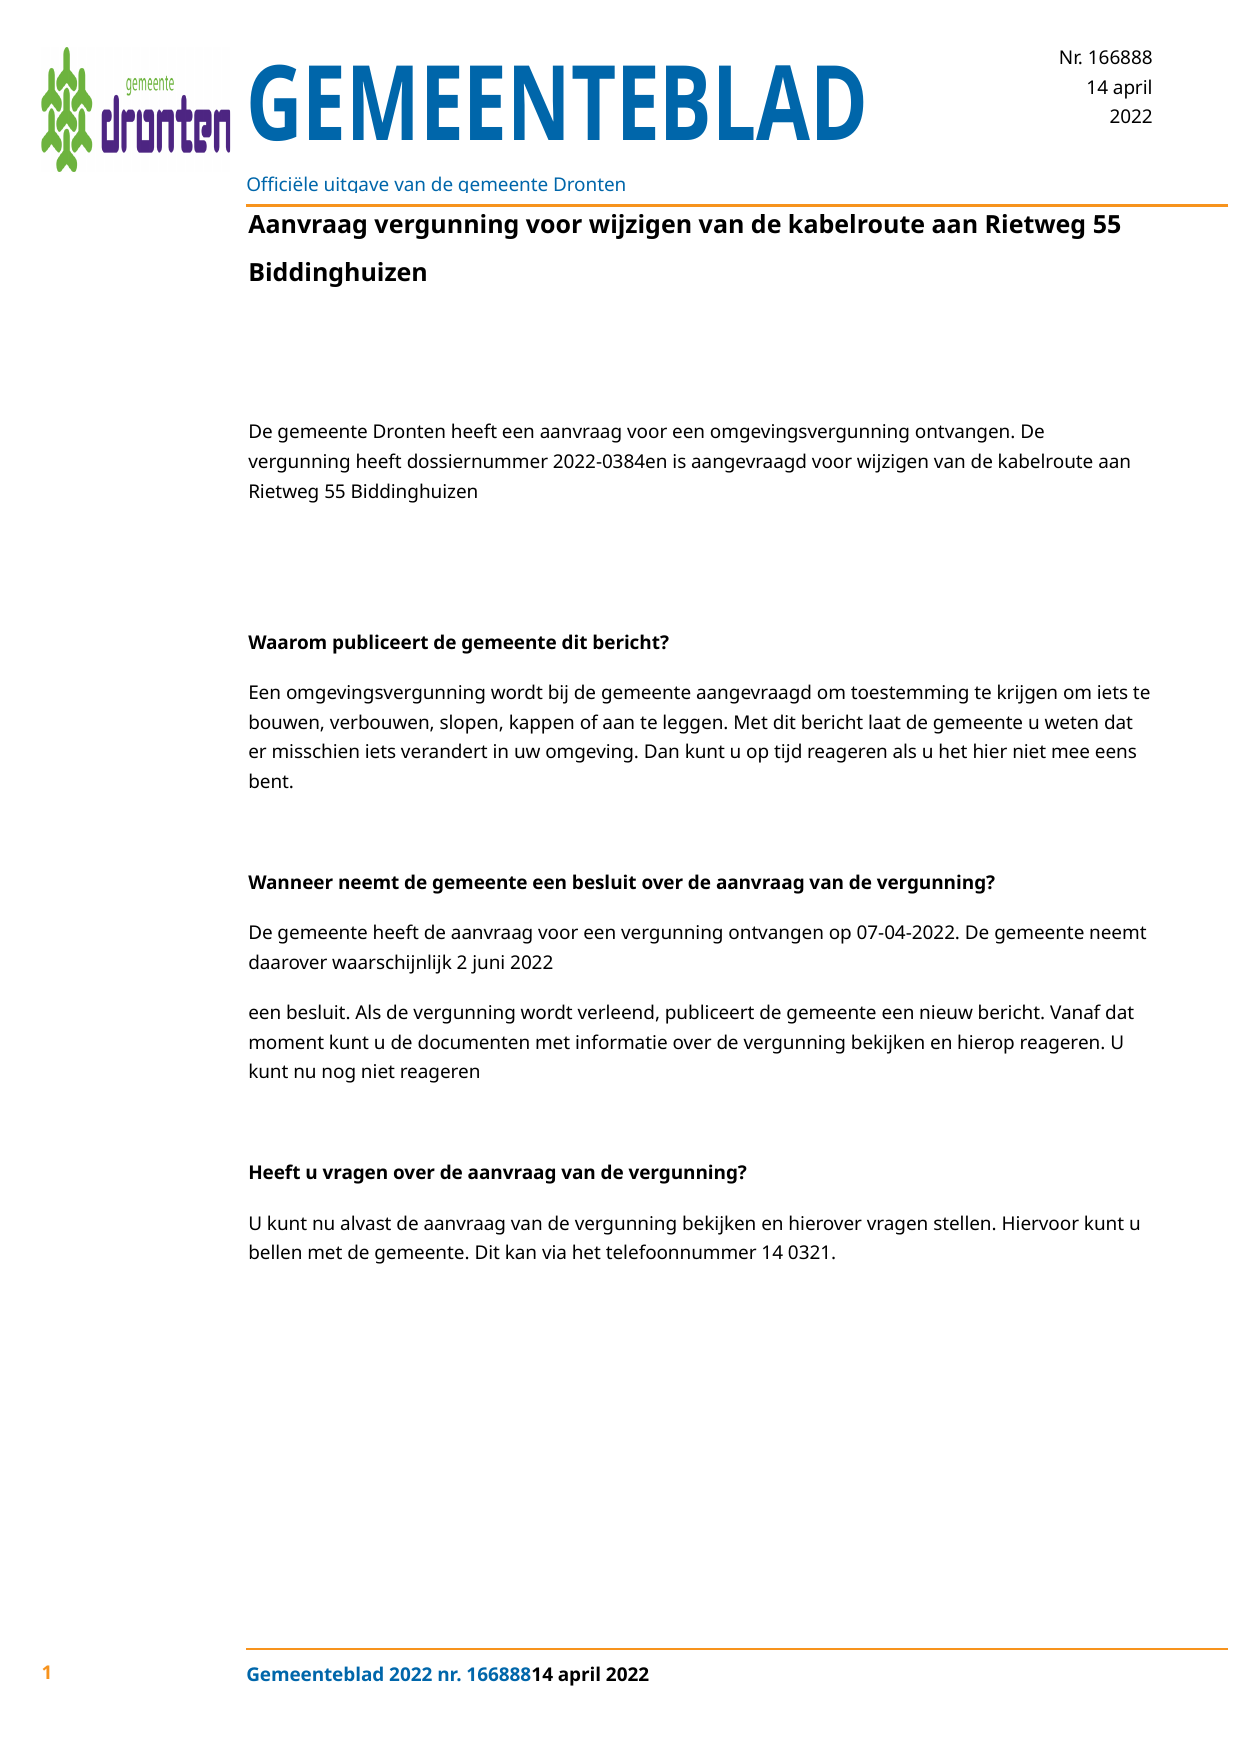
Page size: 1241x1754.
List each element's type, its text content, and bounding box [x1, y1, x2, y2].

text U kunt nu alvast de aanvraag van de vergunning bekijken en hierover vragen stellen. Hiervoor kunt u bellen met de gemeente. Dit kan via het telefoonnummer 14 0321. [248, 1210, 1152, 1265]
picture [41, 47, 231, 172]
text De gemeente Dronten heeft een aanvraag voor een omgevingsvergunning ontvangen. De vergunning heeft dossiernummer 2022-0384en is aangevraagd voor wijzigen van de kabelroute aan Rietweg 55 Biddinghuizen [248, 419, 1152, 504]
text Waarom publiceert de gemeente dit bericht? [248, 629, 1152, 655]
text Heeft u vragen over de aanvraag van de vergunning? [248, 1159, 1152, 1185]
text De gemeente heeft de aanvraag voor een vergunning ontvangen op 07-04-2022. De gemeente neemt daarover waarschijnlijk 2 juni 2022 [248, 919, 1152, 975]
text Een omgevingsvergunning wordt bij de gemeente aangevraagd om toestemming te krijgen om iets te bouwen, verbouwen, slopen, kappen of aan te leggen. Met dit bericht laat de gemeente u weten dat er misschien iets verandert in uw omgeving. Dan kunt u op tijd reageren als u het hier niet mee eens bent. [248, 679, 1152, 794]
text Wanneer neemt de gemeente een besluit over de aanvraag van de vergunning? [248, 869, 1152, 895]
text een besluit. Als de vergunning wordt verleend, publiceert de gemeente een nieuw bericht. Vanaf dat moment kunt u de documenten met informatie over de vergunning bekijken en hierop reageren. U kunt nu nog niet reageren [248, 999, 1152, 1084]
text Aanvraag vergunning voor wijzigen van de kabelroute aan Rietweg 55 Biddinghuizen [248, 207, 1152, 288]
